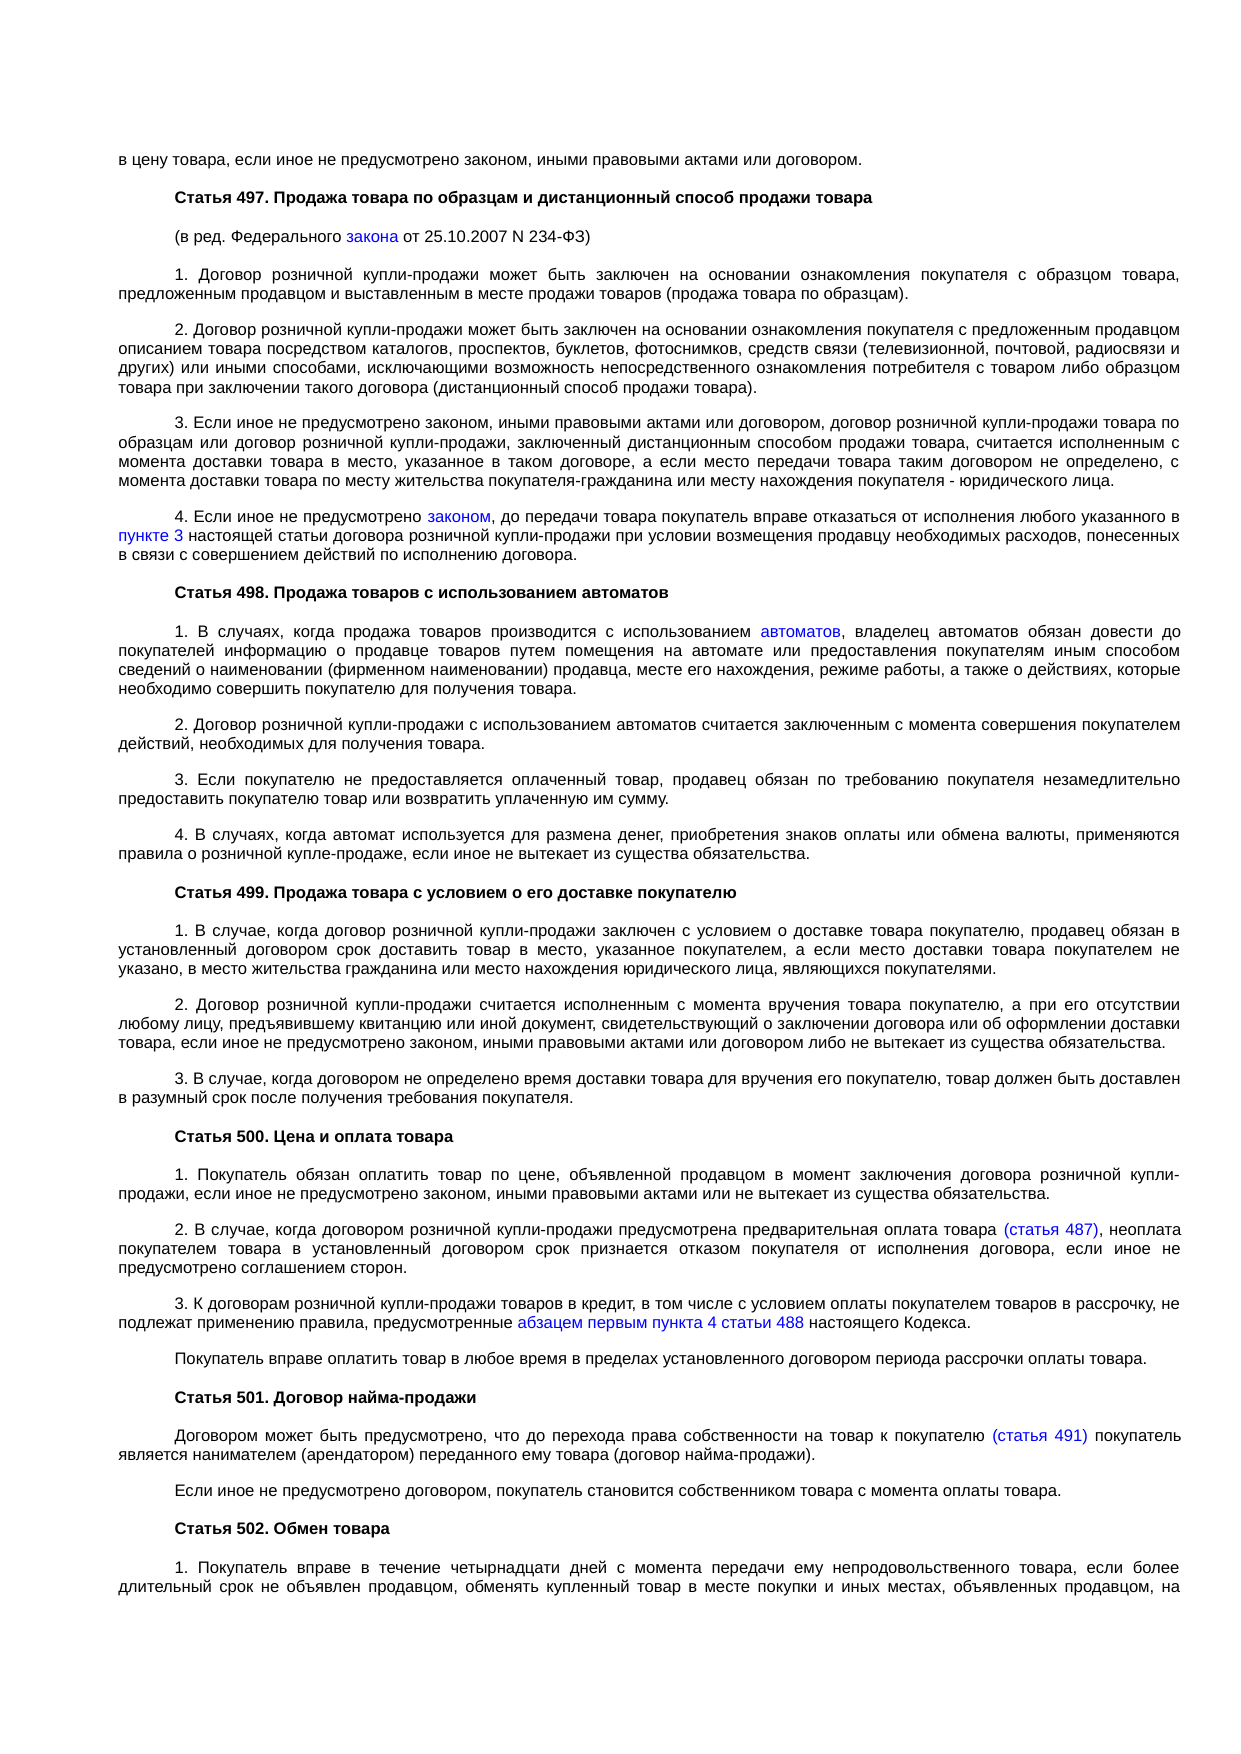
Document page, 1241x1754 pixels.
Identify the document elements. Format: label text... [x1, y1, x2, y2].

subtitle Статья 498. Продажа товаров с использованием автоматов [118, 583, 1181, 602]
text 2. В случае, когда договором розничной купли-продажи предусмотрена предварительная оплата товара (статья 487), неоплата покупателем товара в установленный договором срок признается отказом покупателя от исполнения договора, если иное не предусмотрено соглашением сторон. [118, 1220, 1181, 1277]
subtitle Статья 502. Обмен товара [118, 1519, 1181, 1538]
text Покупатель вправе оплатить товар в любое время в пределах установленного договором периода рассрочки оплаты товара. [118, 1349, 1181, 1368]
text 4. Если иное не предусмотрено законом, до передачи товара покупатель вправе отказаться от исполнения любого указанного в пункте 3 настоящей статьи договора розничной купли-продажи при условии возмещения продавцу необходимых расходов, понесенных в связи с совершением действий по исполнению договора. [118, 507, 1181, 564]
text 3. К договорам розничной купли-продажи товаров в кредит, в том числе с условием оплаты покупателем товаров в рассрочку, не подлежат применению правила, предусмотренные абзацем первым пункта 4 статьи 488 настоящего Кодекса. [118, 1294, 1181, 1332]
text 1. В случаях, когда продажа товаров производится с использованием автоматов, владелец автоматов обязан довести до покупателей информацию о продавце товаров путем помещения на автомате или предоставления покупателям иным способом сведений о наименовании (фирменном наименовании) продавца, месте его нахождения, режиме работы, а также о действиях, которые необходимо совершить покупателю для получения товара. [118, 622, 1181, 698]
text 3. Если покупателю не предоставляется оплаченный товар, продавец обязан по требованию покупателя незамедлительно предоставить покупателю товар или возвратить уплаченную им сумму. [118, 770, 1181, 808]
subtitle Статья 499. Продажа товара с условием о его доставке покупателю [118, 882, 1181, 902]
text 3. В случае, когда договором не определено время доставки товара для вручения его покупателю, товар должен быть доставлен в разумный срок после получения требования покупателя. [118, 1069, 1181, 1107]
text в цену товара, если иное не предусмотрено законом, иными правовыми актами или договором. [118, 150, 1181, 169]
text (в ред. Федерального закона от 25.10.2007 N 234-ФЗ) [118, 227, 1181, 246]
text 2. Договор розничной купли-продажи с использованием автоматов считается заключенным с момента совершения покупателем действий, необходимых для получения товара. [118, 715, 1181, 753]
subtitle Статья 497. Продажа товара по образцам и дистанционный способ продажи товара [118, 188, 1181, 207]
text 2. Договор розничной купли-продажи может быть заключен на основании ознакомления покупателя с предложенным продавцом описанием товара посредством каталогов, проспектов, буклетов, фотоснимков, средств связи (телевизионной, почтовой, радиосвязи и других) или иными способами, исключающими возможность непосредственного ознакомления потребителя с товаром либо образцом товара при заключении такого договора (дистанционный способ продажи товара). [118, 320, 1181, 397]
subtitle Статья 500. Цена и оплата товара [118, 1127, 1181, 1146]
text 1. Покупатель обязан оплатить товар по цене, объявленной продавцом в момент заключения договора розничной купли-продажи, если иное не предусмотрено законом, иными правовыми актами или не вытекает из существа обязательства. [118, 1165, 1181, 1203]
subtitle Статья 501. Договор найма-продажи [118, 1387, 1181, 1407]
text Если иное не предусмотрено договором, покупатель становится собственником товара с момента оплаты товара. [118, 1481, 1181, 1500]
text Договором может быть предусмотрено, что до перехода права собственности на товар к покупателю (статья 491) покупатель является нанимателем (арендатором) переданного ему товара (договор найма-продажи). [118, 1426, 1181, 1464]
text 4. В случаях, когда автомат используется для размена денег, приобретения знаков оплаты или обмена валюты, применяются правила о розничной купле-продаже, если иное не вытекает из существа обязательства. [118, 825, 1181, 863]
text 2. Договор розничной купли-продажи считается исполненным с момента вручения товара покупателю, а при его отсутствии любому лицу, предъявившему квитанцию или иной документ, свидетельствующий о заключении договора или об оформлении доставки товара, если иное не предусмотрено законом, иными правовыми актами или договором либо не вытекает из существа обязательства. [118, 995, 1181, 1052]
text 1. Договор розничной купли-продажи может быть заключен на основании ознакомления покупателя с образцом товара, предложенным продавцом и выставленным в месте продажи товаров (продажа товара по образцам). [118, 265, 1181, 303]
text 3. Если иное не предусмотрено законом, иными правовыми актами или договором, договор розничной купли-продажи товара по образцам или договор розничной купли-продажи, заключенный дистанционным способом продажи товара, считается исполненным с момента доставки товара в место, указанное в таком договоре, а если место передачи товара таким договором не определено, с момента доставки товара по месту жительства покупателя-гражданина или месту нахождения покупателя - юридического лица. [118, 413, 1181, 490]
text 1. Покупатель вправе в течение четырнадцати дней с момента передачи ему непродовольственного товара, если более длительный срок не объявлен продавцом, обменять купленный товар в месте покупки и иных местах, объявленных продавцом, на [118, 1557, 1181, 1596]
text 1. В случае, когда договор розничной купли-продажи заключен с условием о доставке товара покупателю, продавец обязан в установленный договором срок доставить товар в место, указанное покупателем, а если место доставки товара покупателем не указано, в место жительства гражданина или место нахождения юридического лица, являющихся покупателями. [118, 921, 1181, 978]
